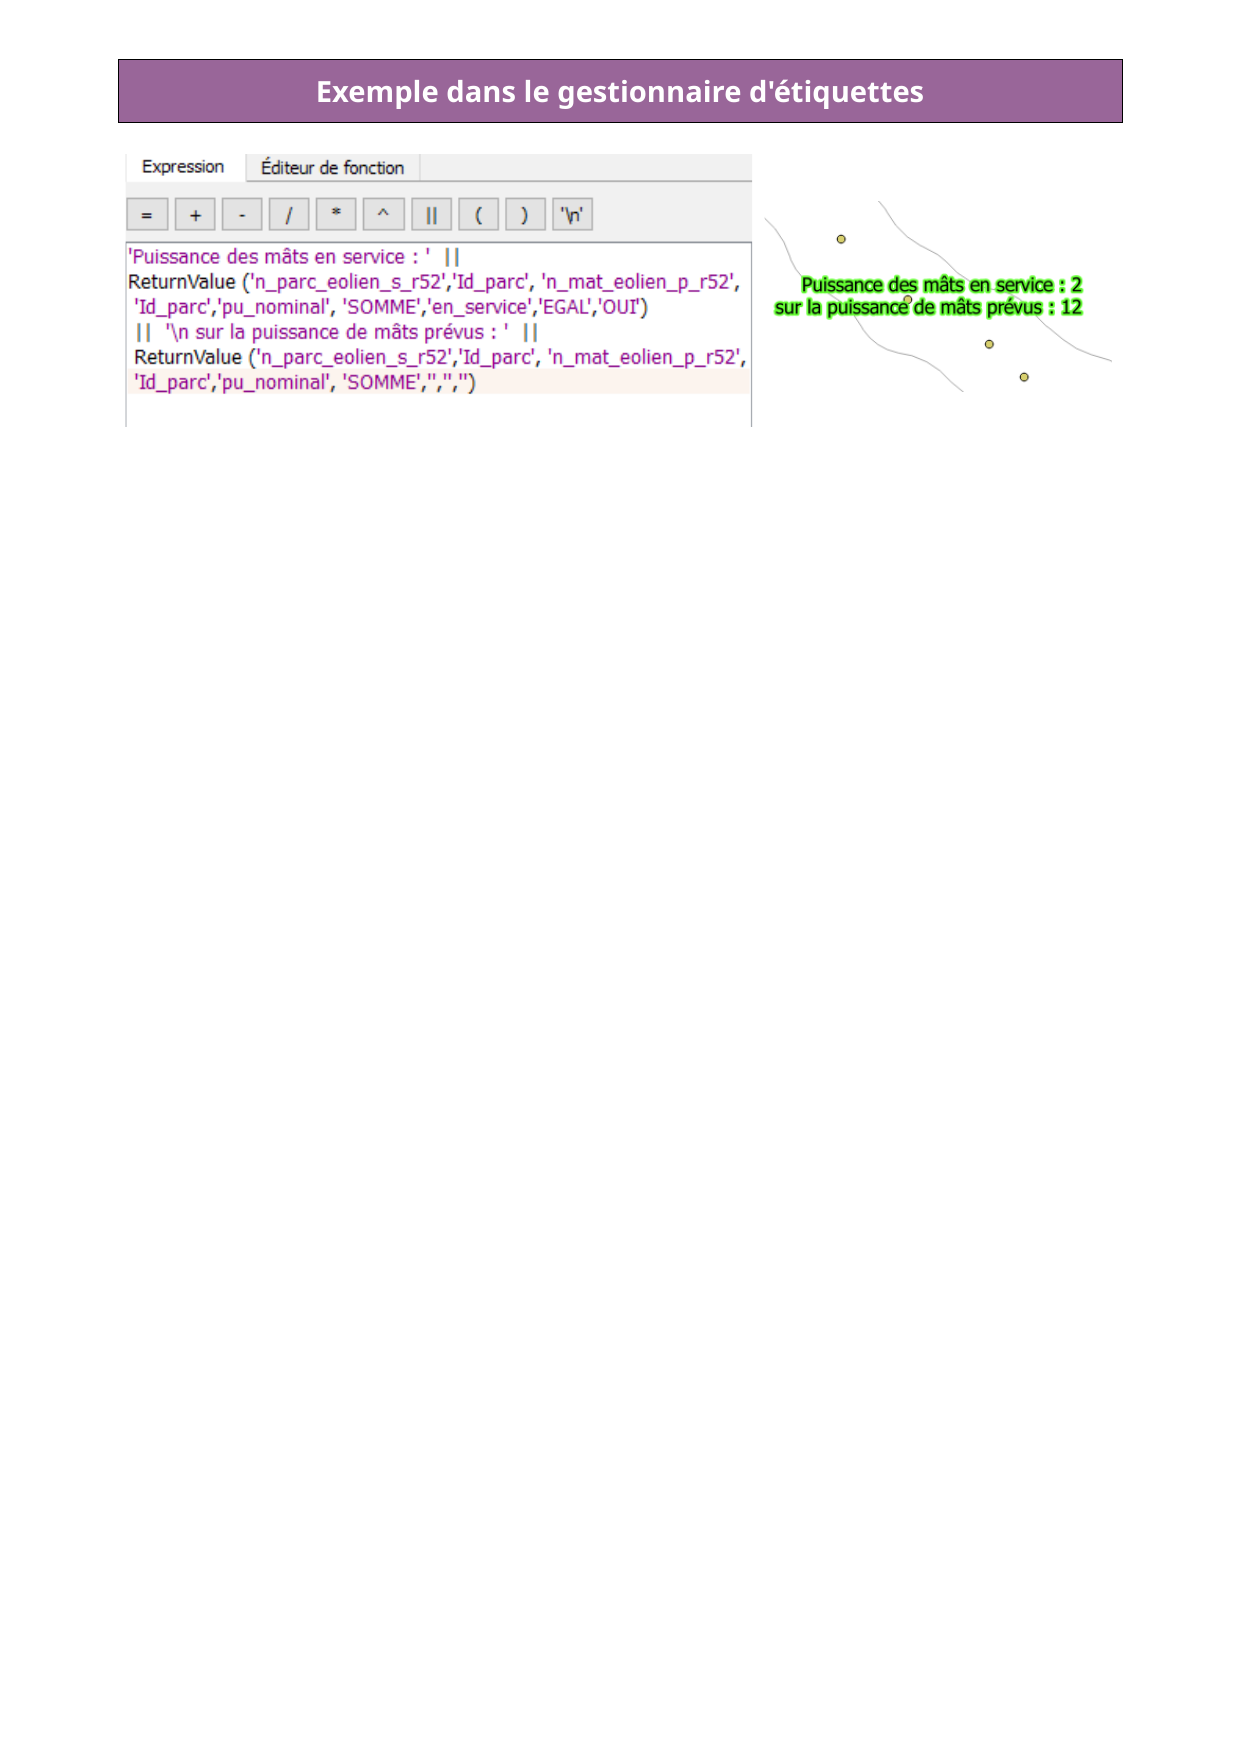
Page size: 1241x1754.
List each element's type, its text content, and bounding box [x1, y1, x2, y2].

table_header Exemple dans le gestionnaire d'étiquettes [119, 60, 1122, 122]
picture [764, 201, 1112, 392]
picture [125, 154, 753, 427]
